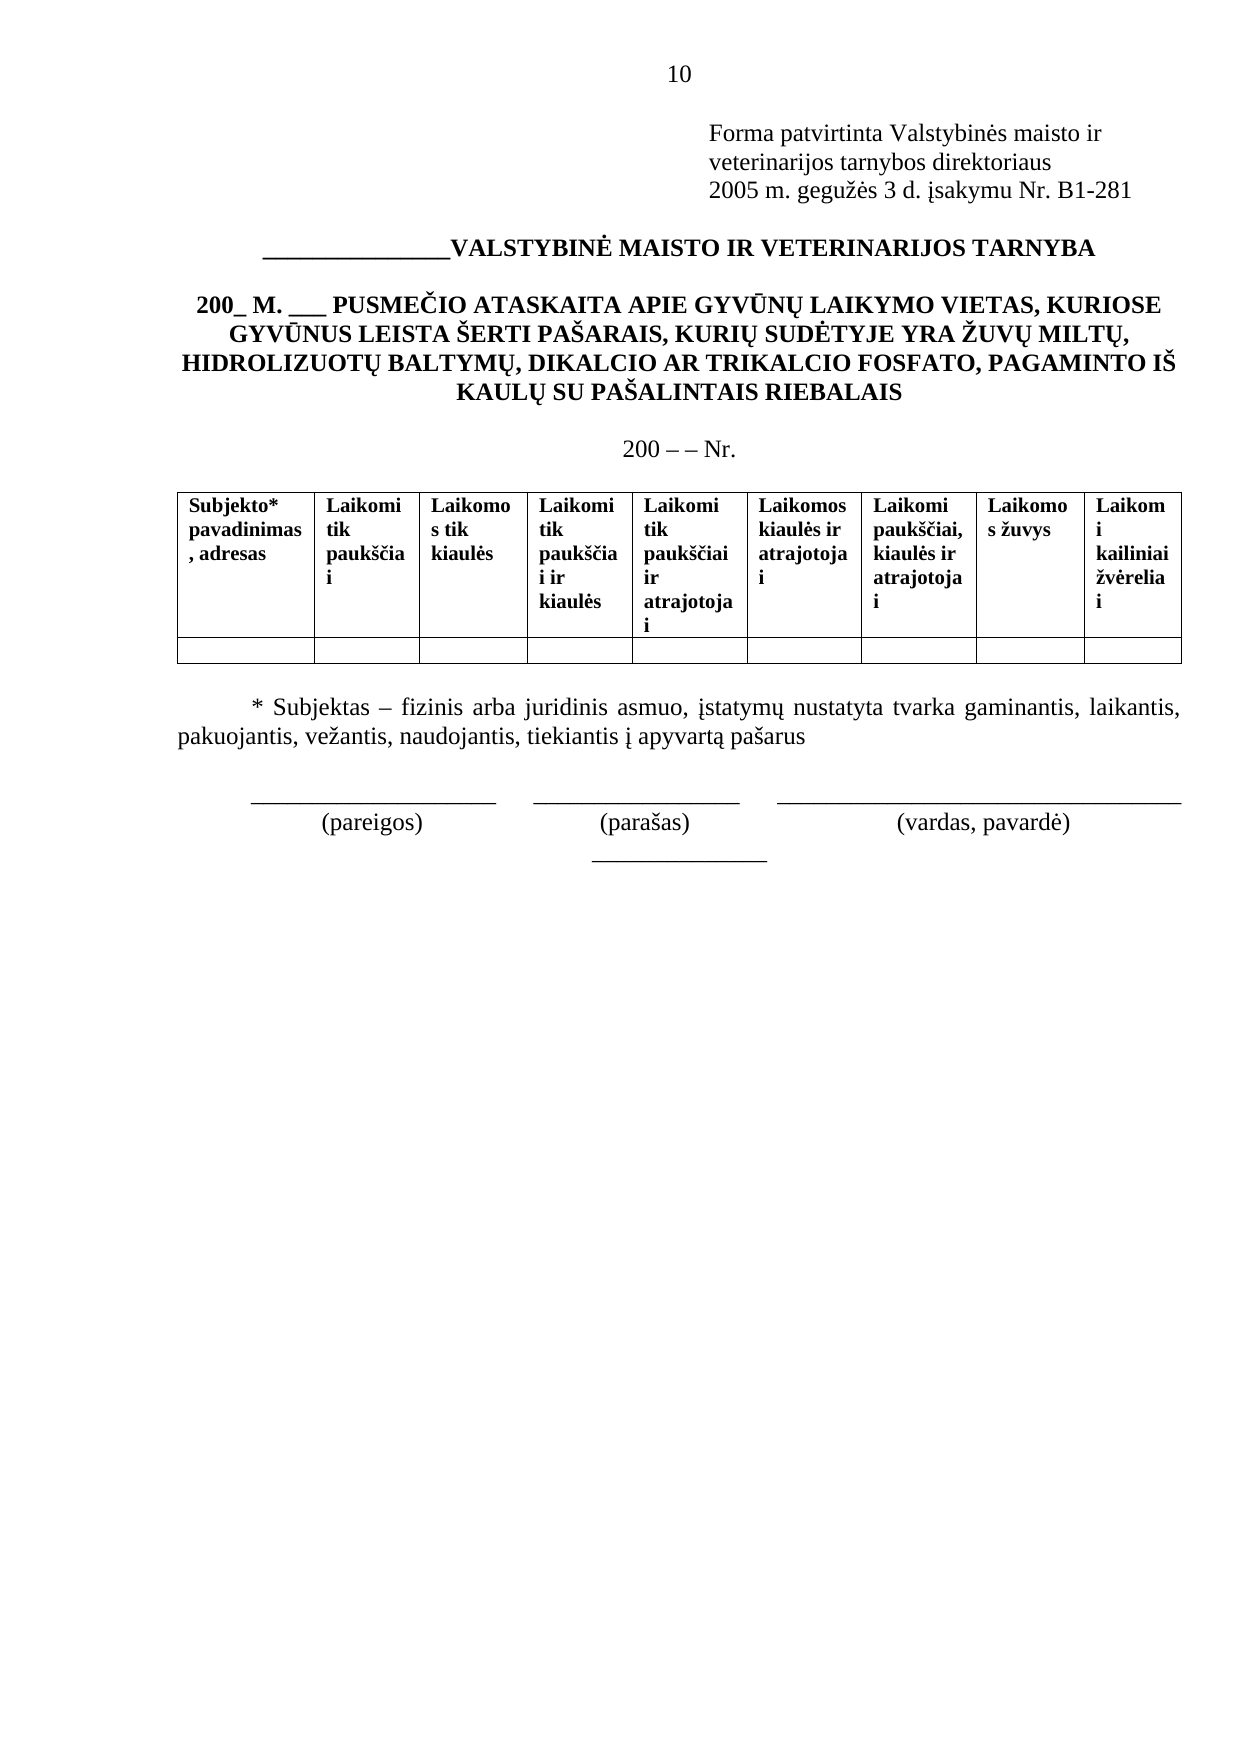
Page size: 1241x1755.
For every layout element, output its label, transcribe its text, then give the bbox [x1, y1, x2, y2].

table_cell [528, 638, 632, 662]
table_header Laikomi paukščiai, kiaulės ir atrajotojai [862, 493, 976, 637]
text 200 – – Nr. [177, 434, 1181, 463]
table_cell [1085, 638, 1181, 662]
table_cell [178, 638, 314, 662]
table_header Laikomi kailiniai žvėreliai [1085, 493, 1181, 637]
text (pareigos) (parašas) (vardas, pavardė) [177, 807, 1181, 836]
table_header Laikomi tik paukščiai [315, 493, 419, 637]
table_header Subjekto* pavadinimas, adresas [178, 493, 314, 637]
table_cell [420, 638, 527, 662]
table_header Laikomos kiaulės ir atrajotojai [748, 493, 861, 637]
table_header Laikomi tik paukščiai ir kiaulės [528, 493, 632, 637]
table_header Laikomos tik kiaulės [420, 493, 527, 637]
text veterinarijos tarnybos direktoriaus [177, 147, 1181, 176]
text * Subjektas – fizinis arba juridinis asmuo, įstatymų nustatyta tvarka gaminantis, laikantis, pakuojantis, vežantis, naudojantis, tiekiantis į apyvartą pašarus [177, 692, 1181, 750]
table_cell [315, 638, 419, 662]
text ______________ [177, 836, 1181, 865]
table_cell [633, 638, 747, 662]
text 200_ M. ___ PUSMEČIO ATASKAITA APIE GYVŪNŲ LAIKYMO VIETAS, KURIOSE GYVŪNUS LEISTA ŠERTI PAŠARAIS, KURIŲ SUDĖTYJE YRA ŽUVŲ MILTŲ, HIDROLIZUOTŲ BALTYMŲ, DIKALCIO AR TRIKALCIO FOSFATO, PAGAMINTO IŠ KAULŲ SU PAŠALINTAIS RIEBALAIS [177, 291, 1181, 406]
table_cell [748, 638, 861, 662]
table_cell [977, 638, 1084, 662]
text Forma patvirtinta Valstybinės maisto ir [177, 118, 1181, 147]
table_header Laikomi tik paukščiai ir atrajotojai [633, 493, 747, 637]
table_cell [862, 638, 976, 662]
text 2005 m. gegužės 3 d. įsakymu Nr. B1-281 [177, 176, 1181, 204]
text _______________VALSTYBINĖ MAISTO IR VETERINARIJOS TARNYBA [177, 233, 1181, 262]
table_header Laikomos žuvys [977, 493, 1084, 637]
